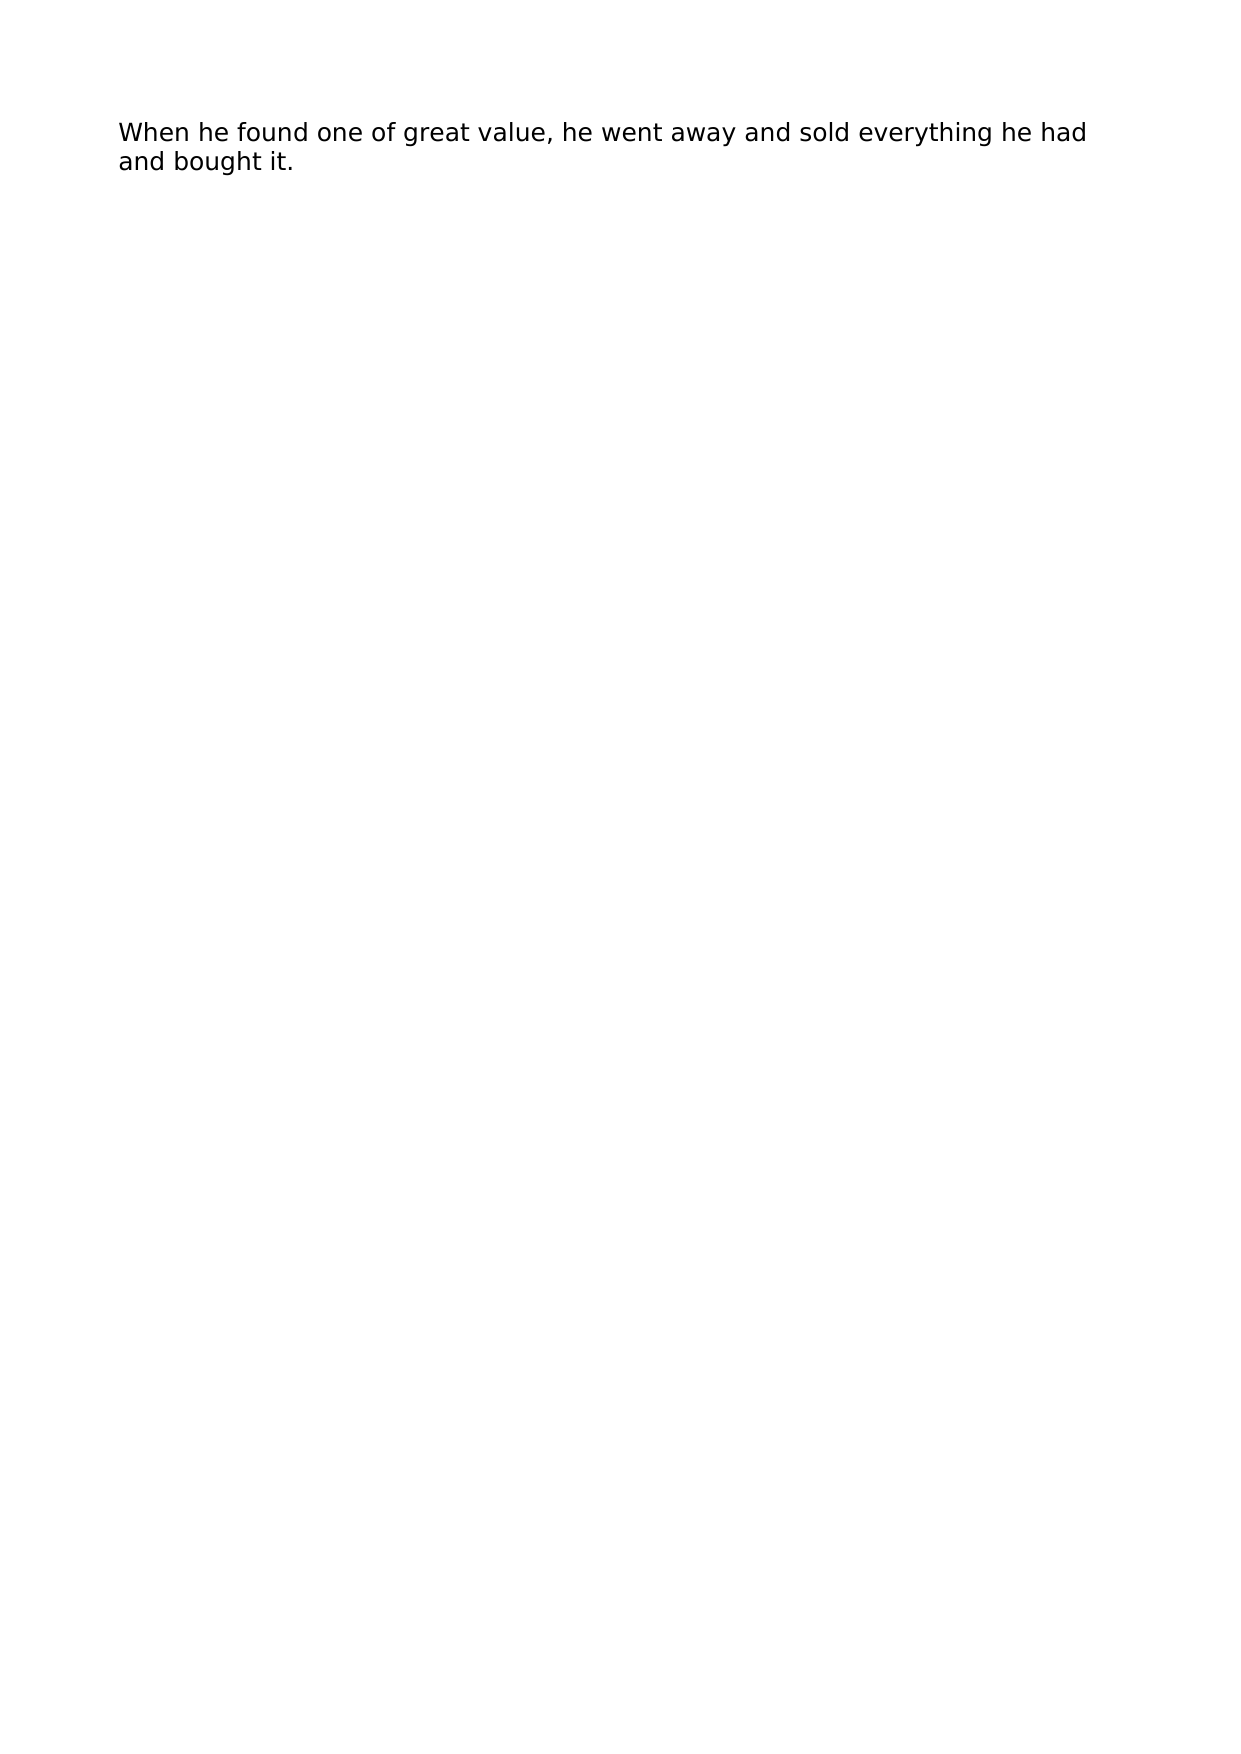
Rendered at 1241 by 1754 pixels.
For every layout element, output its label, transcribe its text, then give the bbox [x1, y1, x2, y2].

text When he found one of great value, he went away and sold everything he had and bought it. [118, 118, 1122, 176]
